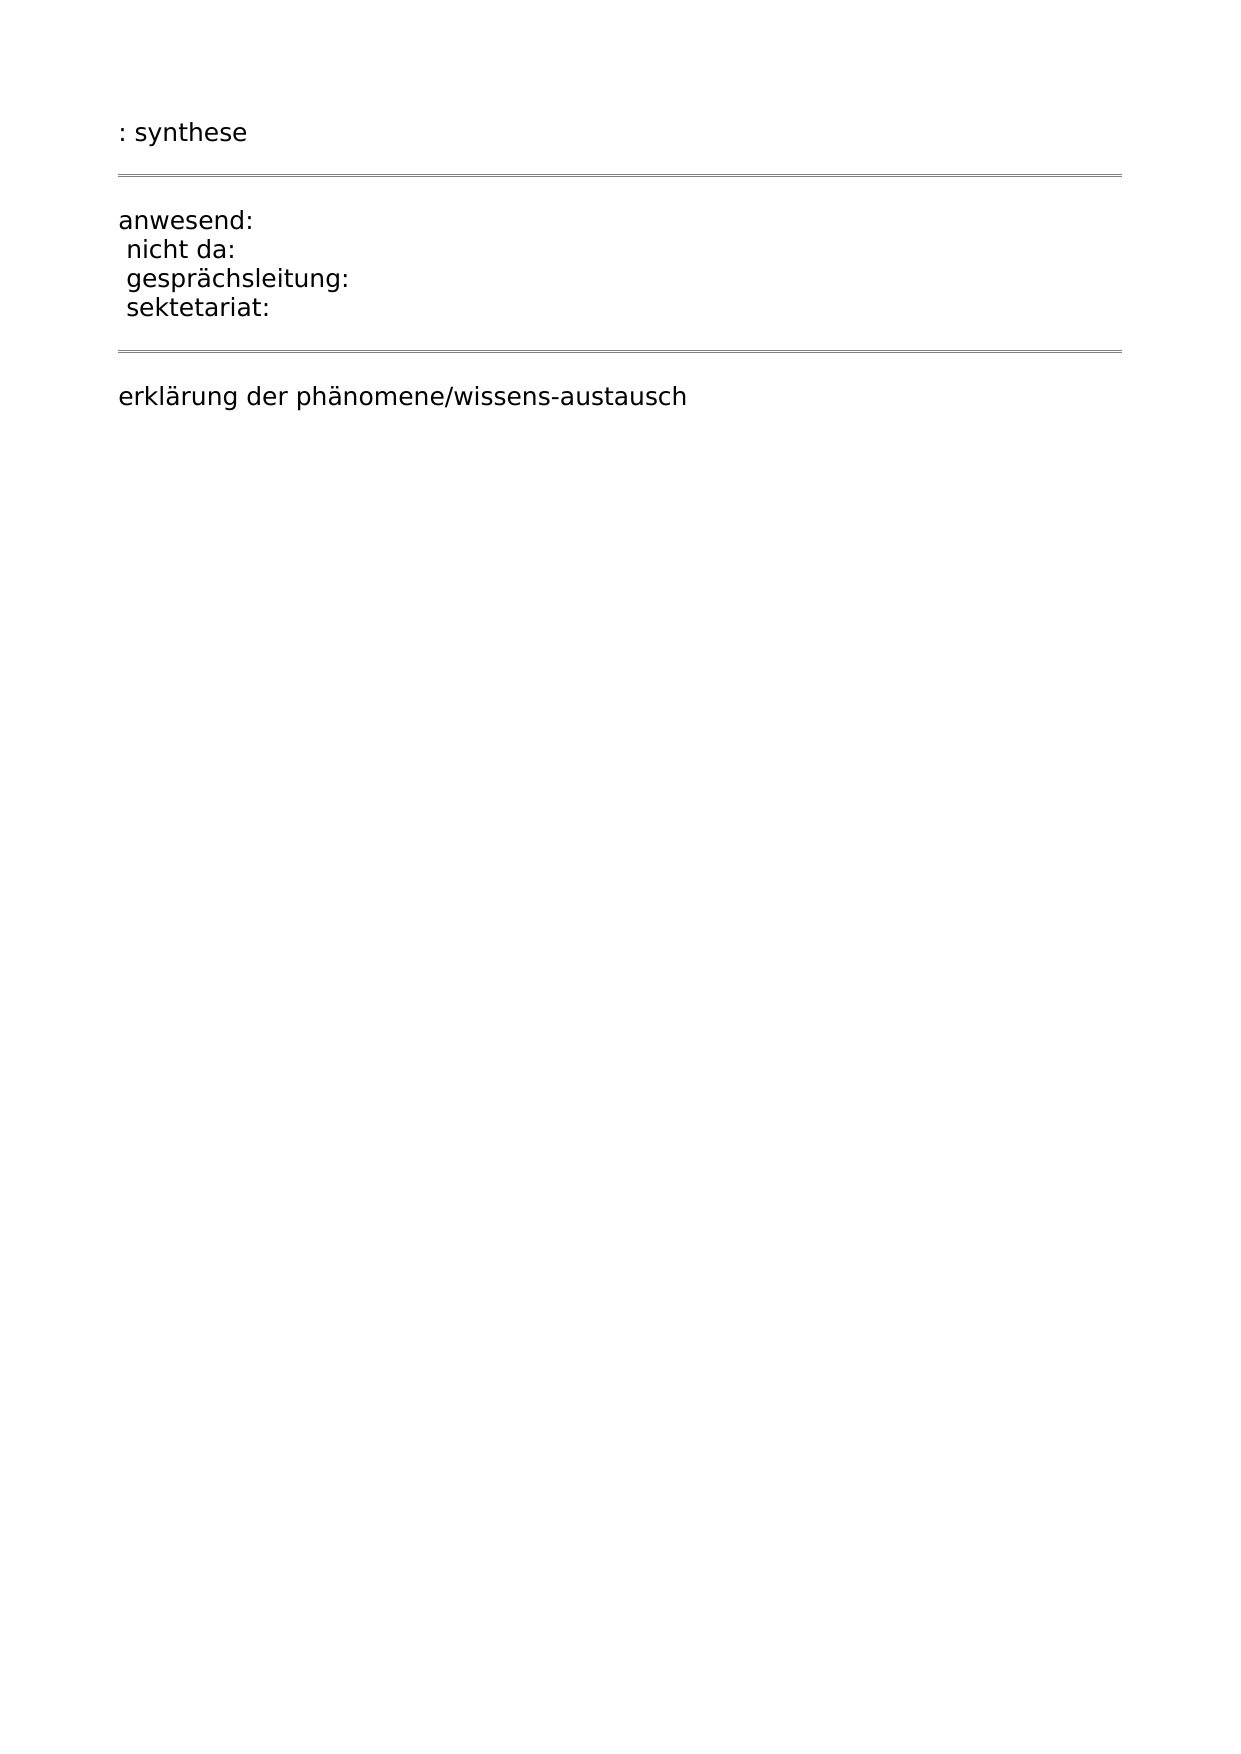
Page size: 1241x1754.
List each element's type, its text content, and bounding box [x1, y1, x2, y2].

text : synthese [118, 118, 1122, 147]
text anwesend: nicht da: gesprächsleitung: sektetariat: [118, 206, 1122, 323]
text erklärung der phänomene/wissens-austausch [118, 382, 1122, 411]
